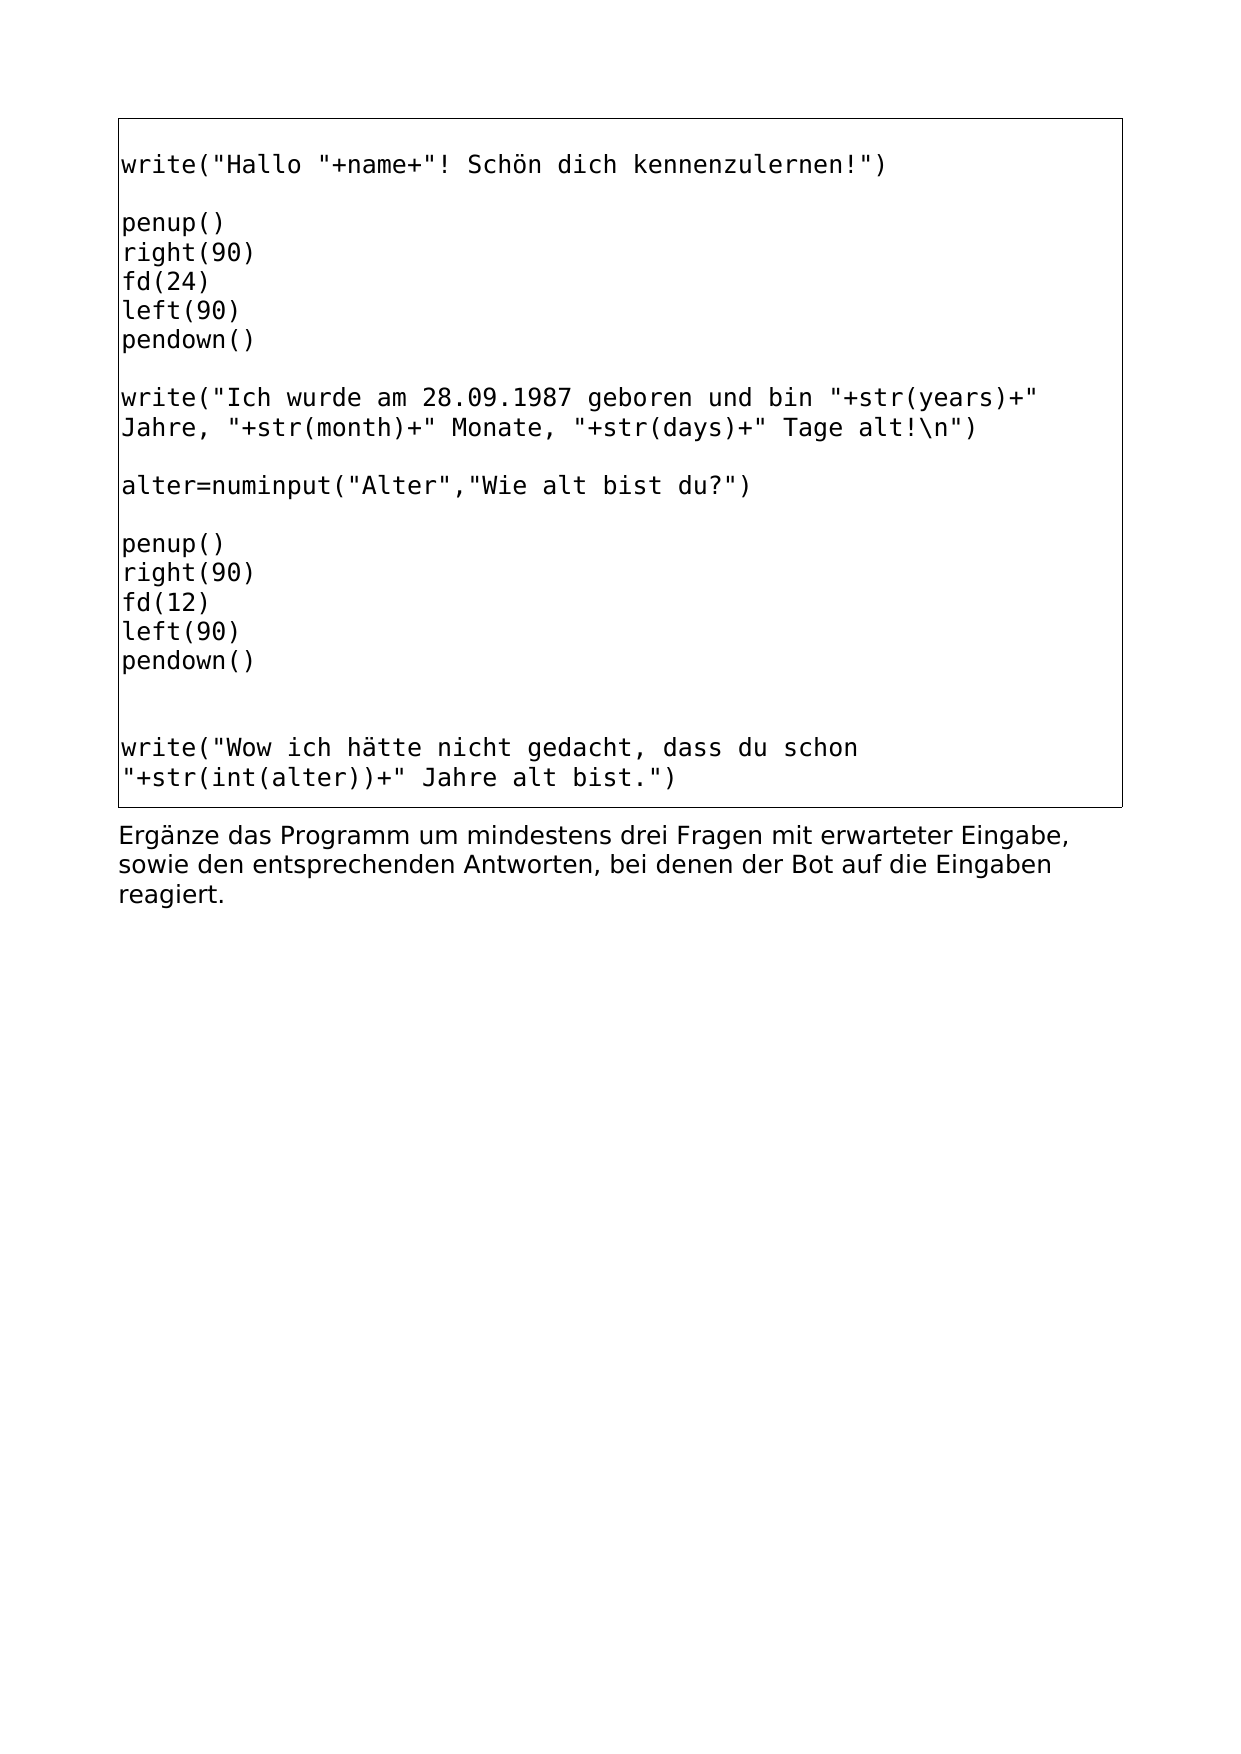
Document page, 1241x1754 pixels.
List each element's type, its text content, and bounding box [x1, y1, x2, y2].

text Ergänze das Programm um mindestens drei Fragen mit erwarteter Eingabe, sowie den entsprechenden Antworten, bei denen der Bot auf die Eingaben reagiert. [118, 822, 1122, 909]
table_header write("Hallo "+name+"! Schön dich kennenzulernen!") penup() right(90) fd(24) left(90) pendown() write("Ich wurde am 28.09.1987 geboren und bin "+str(years)+" Jahre, "+str(month)+" Monate, "+str(days)+" Tage alt!\n") alter=numinput("Alter","Wie alt bist du?") penup() right(90) fd(12) left(90) pendown() write("Wow ich hätte nicht gedacht, dass du schon "+str(int(alter))+" Jahre alt bist.") [119, 119, 1122, 807]
